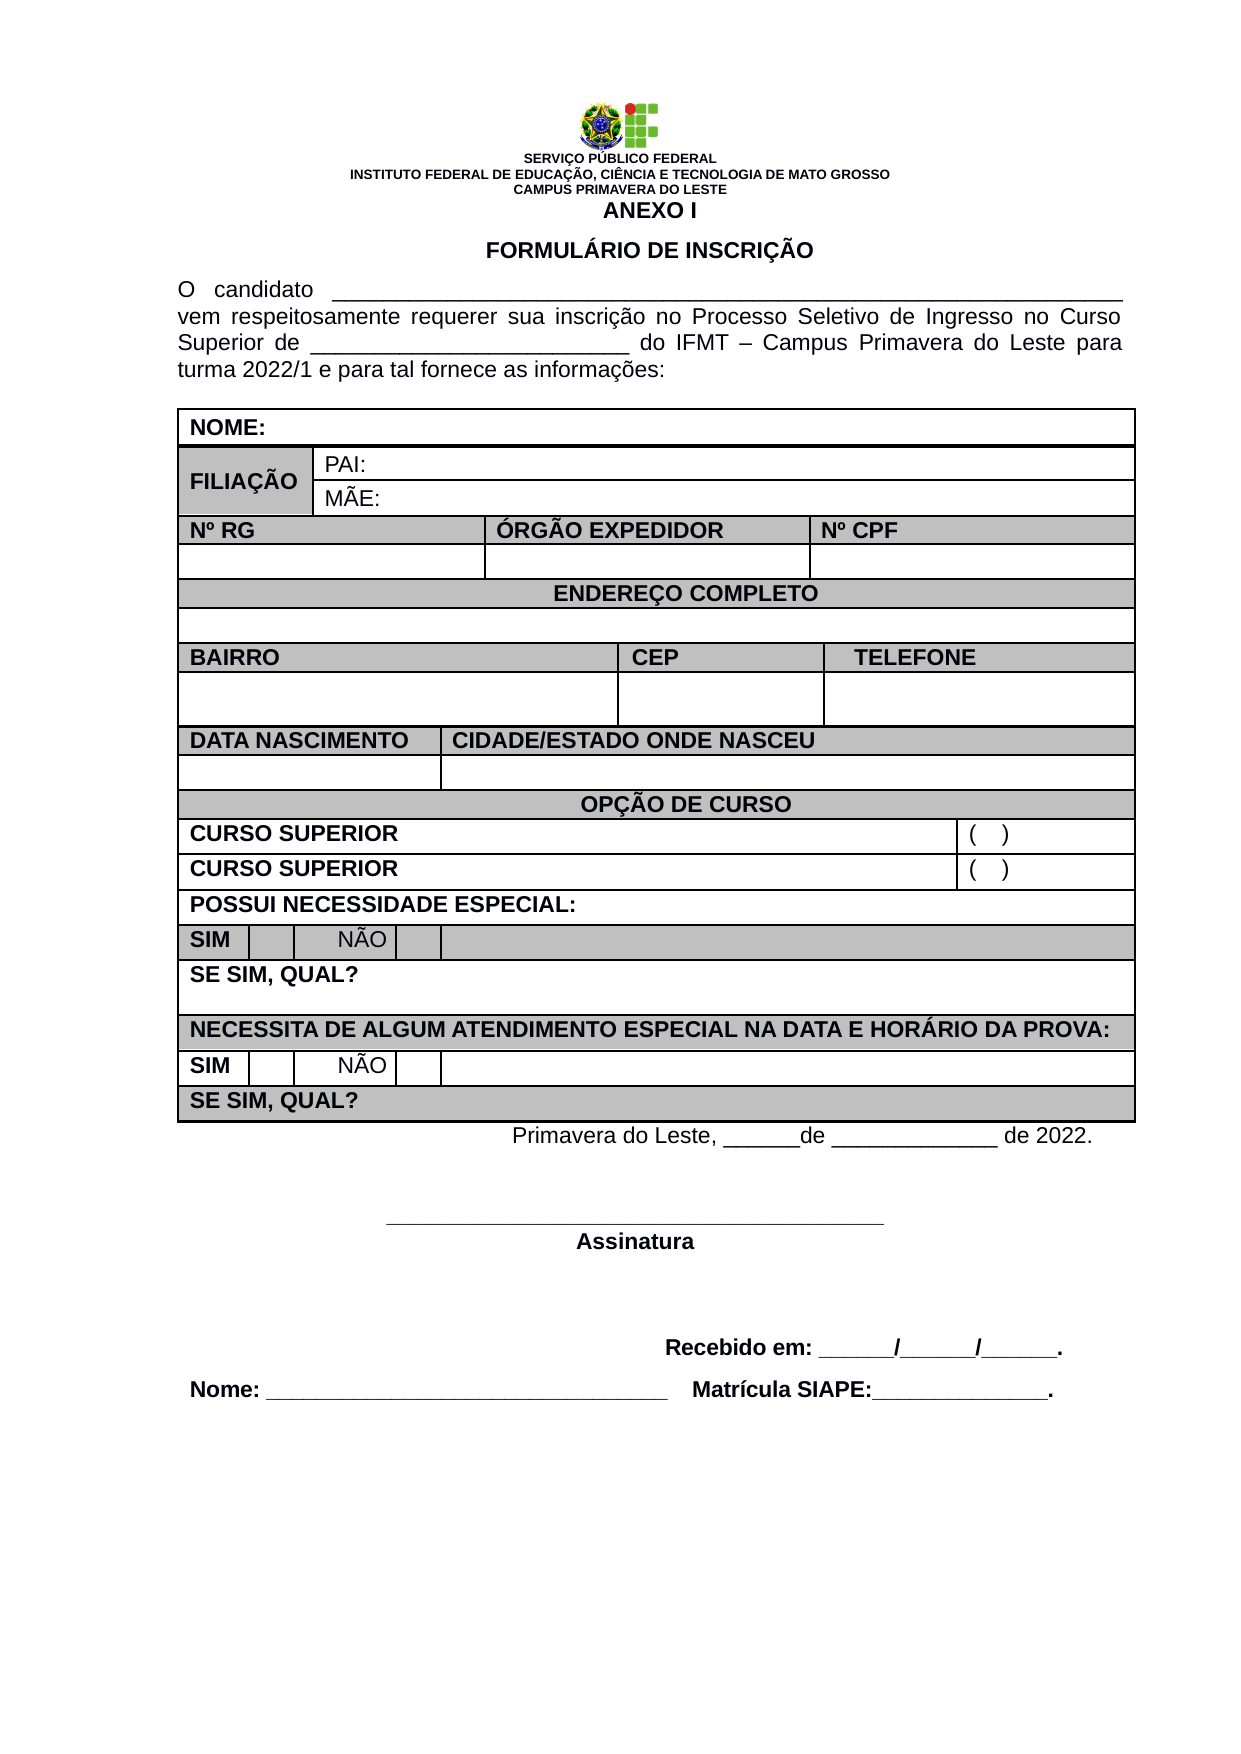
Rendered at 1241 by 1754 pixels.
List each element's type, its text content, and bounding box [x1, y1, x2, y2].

table_cell [442, 926, 1134, 959]
table_cell BAIRRO [179, 644, 617, 671]
table_cell CIDADE/ESTADO ONDE NASCEU [442, 728, 1134, 754]
table_cell [442, 756, 1134, 789]
text Recebido em: ______/______/______. [177, 1333, 1063, 1361]
table_cell [619, 673, 823, 725]
table_cell [486, 545, 809, 578]
table_cell Nº CPF [811, 517, 1134, 543]
table_cell [179, 673, 617, 725]
table_cell PAI: [314, 448, 1134, 479]
table_cell OPÇÃO DE CURSO [179, 791, 1134, 818]
text Nome: _________________________­­­_______ Matrícula SIAPE:______________. [177, 1374, 1063, 1402]
table_cell CEP [619, 644, 823, 671]
text Primavera do Leste, ______de _____________ de 2022. [177, 1123, 1093, 1149]
table_cell SIM [179, 926, 248, 959]
picture [579, 102, 661, 151]
table_cell NÃO [295, 1052, 395, 1085]
table_cell TELEFONE [825, 644, 1134, 671]
table_cell [811, 545, 1134, 578]
text ANEXO I [177, 197, 1122, 224]
table_cell POSSUI NECESSIDADE ESPECIAL: [179, 891, 1134, 924]
table_cell DATA NASCIMENTO [179, 728, 440, 754]
table_cell [825, 673, 1134, 725]
table_cell NECESSITA DE ALGUM ATENDIMENTO ESPECIAL NA DATA E HORÁRIO DA PROVA: [179, 1016, 1134, 1049]
text FORMULÁRIO DE INSCRIÇÃO [177, 237, 1122, 263]
table_header NOME: [179, 410, 1134, 444]
table_cell [179, 609, 1134, 642]
text Assinatura [177, 1228, 1093, 1254]
table_cell Nº RG [179, 517, 484, 543]
table_cell [179, 545, 484, 578]
table_cell [250, 926, 293, 959]
table_cell ( ) [958, 820, 1134, 853]
table_cell SE SIM, QUAL? [179, 961, 1134, 1014]
table_cell NÃO [295, 926, 395, 959]
table_cell [397, 1052, 440, 1085]
table_cell [250, 1052, 293, 1085]
table_cell ÓRGÃO EXPEDIDOR [486, 517, 809, 543]
table_cell ( ) [958, 855, 1134, 888]
text _______________________________________ [177, 1201, 1093, 1228]
table_cell CURSO SUPERIOR [179, 855, 956, 888]
table_cell [442, 1052, 1134, 1085]
table_cell FILIAÇÃO [179, 448, 312, 514]
table_cell MÃE: [314, 481, 1134, 514]
table_cell [179, 756, 440, 789]
text O candidato ______________________________________________________________ vem respeitosamente requerer sua inscrição no Processo Seletivo de Ingresso no Curso Superior de _________________________ do IFMT – Campus Primavera do Leste para turma 2022/1 e para tal fornece as informações: [177, 276, 1122, 382]
table_cell CURSO SUPERIOR [179, 820, 956, 853]
table_cell [397, 926, 440, 959]
table_cell SIM [179, 1052, 248, 1085]
table_cell ENDEREÇO COMPLETO [179, 580, 1134, 607]
table_cell SE SIM, QUAL? [179, 1087, 1134, 1120]
